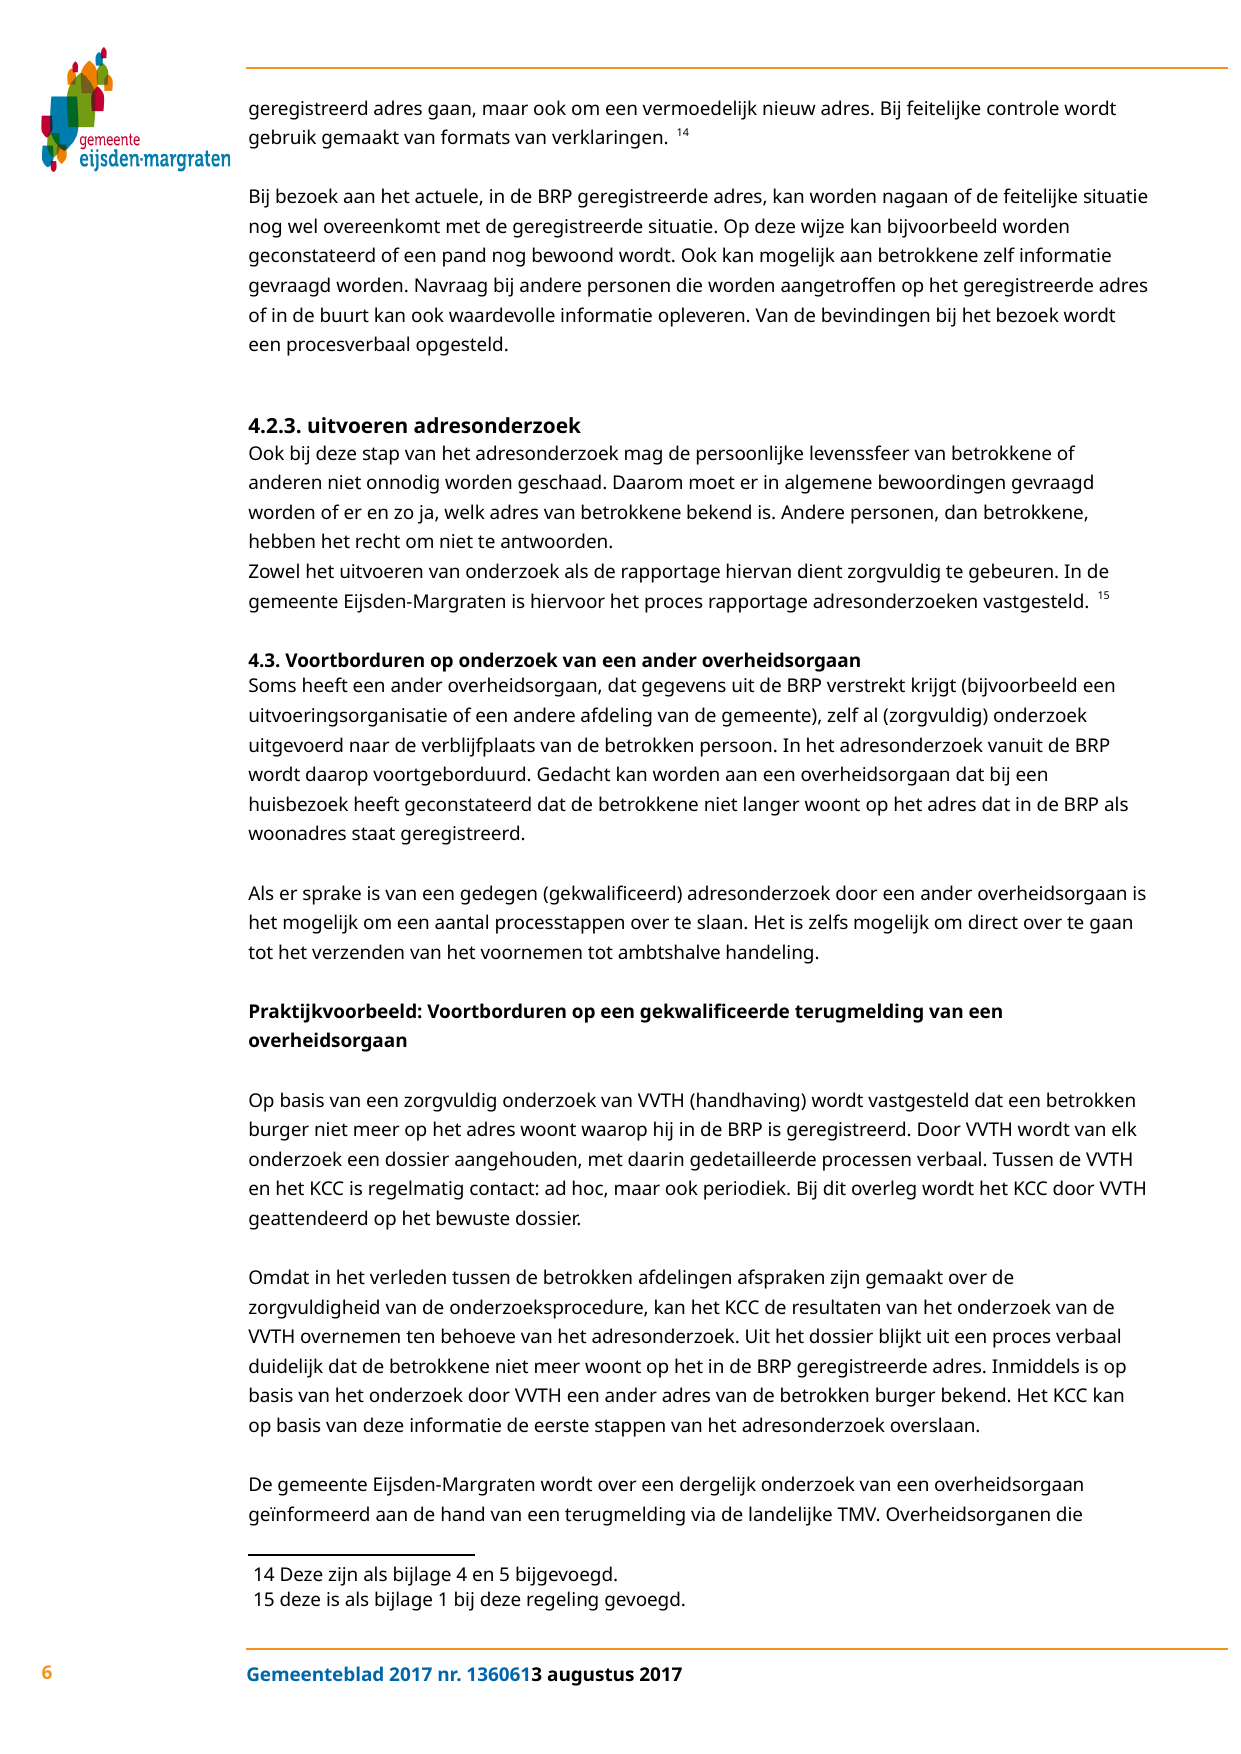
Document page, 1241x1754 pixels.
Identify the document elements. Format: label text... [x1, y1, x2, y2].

text Als er sprake is van een gedegen (gekwalificeerd) adresonderzoek door een ander overheidsorgaan is het mogelijk om een aantal processtappen over te slaan. Het is zelfs mogelijk om direct over te gaan tot het verzenden van het voornemen tot ambtshalve handeling. [248, 880, 1152, 965]
text Praktijkvoorbeeld: Voortborduren op een gekwalificeerde terugmelding van een overheidsorgaan [248, 998, 1152, 1053]
text Op basis van een zorgvuldig onderzoek van VVTH (handhaving) wordt vastgesteld dat een betrokken burger niet meer op het adres woont waarop hij in de BRP is geregistreerd. Door VVTH wordt van elk onderzoek een dossier aangehouden, met daarin gedetailleerde processen verbaal. Tussen de VVTH en het KCC is regelmatig contact: ad hoc, maar ook periodiek. Bij dit overleg wordt het KCC door VVTH geattendeerd op het bewuste dossier. [248, 1087, 1152, 1231]
text Ook bij deze stap van het adresonderzoek mag de persoonlijke levenssfeer van betrokkene of anderen niet onnodig worden geschaad. Daarom moet er in algemene bewoordingen gevraagd worden of er en zo ja, welk adres van betrokkene bekend is. Andere personen, dan betrokkene, hebben het recht om niet te antwoorden. [248, 440, 1152, 554]
text Bij bezoek aan het actuele, in de BRP geregistreerde adres, kan worden nagaan of de feitelijke situatie nog wel overeenkomt met de geregistreerde situatie. Op deze wijze kan bijvoorbeeld worden geconstateerd of een pand nog bewoond wordt. Ook kan mogelijk aan betrokkene zelf informatie gevraagd worden. Navraag bij andere personen die worden aangetroffen op het geregistreerde adres of in de buurt kan ook waardevolle informatie opleveren. Van de bevindingen bij het bezoek wordt een procesverbaal opgesteld. [248, 183, 1152, 357]
text Deze zijn als bijlage 4 en 5 bijgevoegd. [248, 1561, 1152, 1586]
text Zowel het uitvoeren van onderzoek als de rapportage hiervan dient zorgvuldig te gebeuren. In de gemeente Eijsden-Margraten is hiervoor het proces rapportage adresonderzoeken vastgesteld. [248, 558, 1152, 613]
picture [41, 47, 231, 172]
text Soms heeft een ander overheidsorgaan, dat gegevens uit de BRP verstrekt krijgt (bijvoorbeeld een uitvoeringsorganisatie of een andere afdeling van de gemeente), zelf al (zorgvuldig) onderzoek uitgevoerd naar de verblijfplaats van de betrokken persoon. In het adresonderzoek vanuit de BRP wordt daarop voortgeborduurd. Gedacht kan worden aan een overheidsorgaan dat bij een huisbezoek heeft geconstateerd dat de betrokkene niet langer woont op het adres dat in de BRP als woonadres staat geregistreerd. [248, 673, 1152, 846]
text deze is als bijlage 1 bij deze regeling gevoegd. [248, 1586, 1152, 1612]
text De gemeente Eijsden-Margraten wordt over een dergelijk onderzoek van een overheidsorgaan geïnformeerd aan de hand van een terugmelding via de landelijke TMV. Overheidsorganen die [248, 1471, 1152, 1527]
text 4.2.3. uitvoeren adresonderzoek [248, 411, 1152, 440]
text geregistreerd adres gaan, maar ook om een vermoedelijk nieuw adres. Bij feitelijke controle wordt gebruik gemaakt van formats van verklaringen. [248, 95, 1152, 150]
text 4.3. Voortborduren op onderzoek van een ander overheidsorgaan [248, 647, 1152, 673]
text Omdat in het verleden tussen de betrokken afdelingen afspraken zijn gemaakt over de zorgvuldigheid van de onderzoeksprocedure, kan het KCC de resultaten van het onderzoek van de VVTH overnemen ten behoeve van het adresonderzoek. Uit het dossier blijkt uit een proces verbaal duidelijk dat de betrokkene niet meer woont op het in de BRP geregistreerde adres. Inmiddels is op basis van het onderzoek door VVTH een ander adres van de betrokken burger bekend. Het KCC kan op basis van deze informatie de eerste stappen van het adresonderzoek overslaan. [248, 1264, 1152, 1438]
